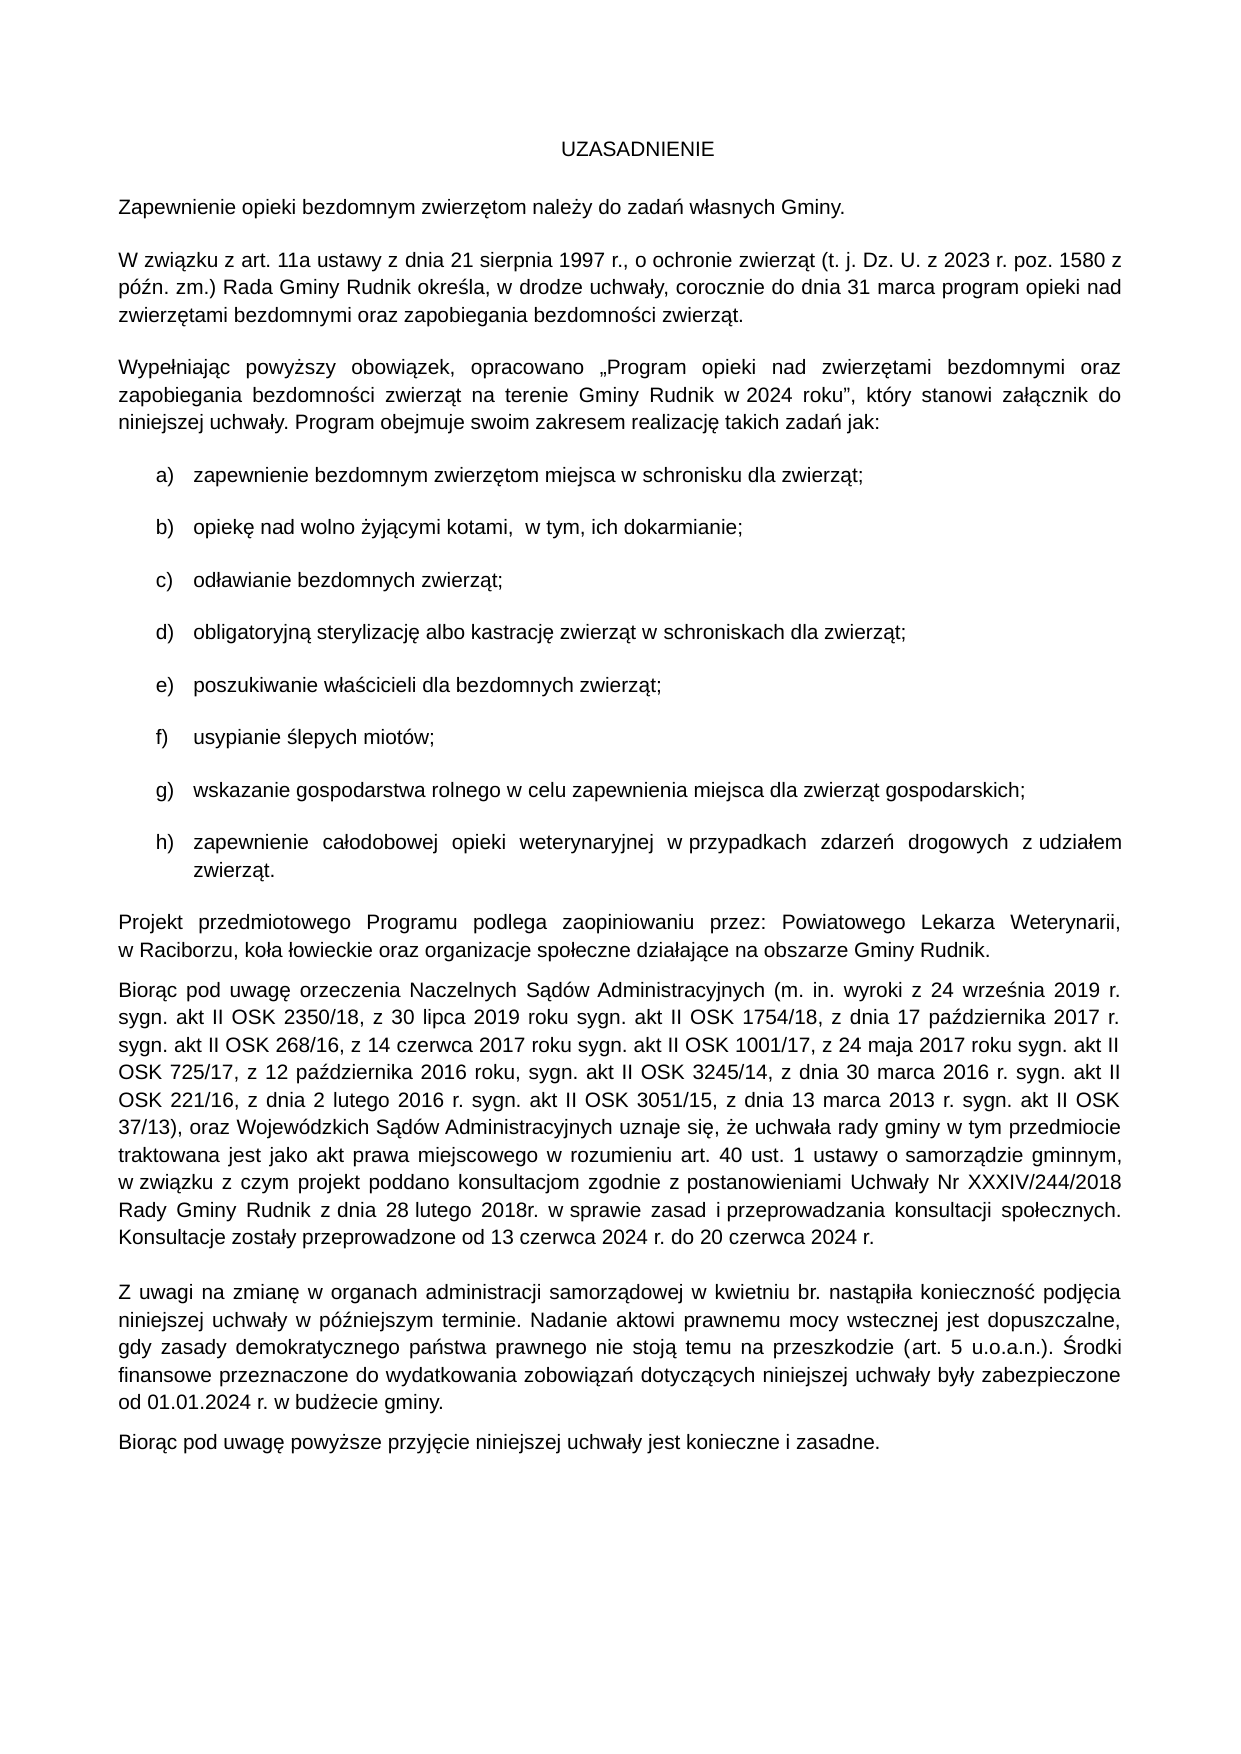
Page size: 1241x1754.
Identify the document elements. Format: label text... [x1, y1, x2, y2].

text Biorąc pod uwagę orzeczenia Naczelnych Sądów Administracyjnych (m. in. wyroki z 24 września 2019 r. sygn. akt II OSK 2350/18, z 30 lipca 2019 roku sygn. akt II OSK 1754/18, z dnia 17 października 2017 r. sygn. akt II OSK 268/16, z 14 czerwca 2017 roku sygn. akt II OSK 1001/17, z 24 maja 2017 roku sygn. akt II OSK 725/17, z 12 października 2016 roku, sygn. akt II OSK 3245/14, z dnia 30 marca 2016 r. sygn. akt II OSK 221/16, z dnia 2 lutego 2016 r. sygn. akt II OSK 3051/15, z dnia 13 marca 2013 r. sygn. akt II OSK 37/13), oraz Wojewódzkich Sądów Administracyjnych uznaje się, że uchwała rady gminy w tym przedmiocie traktowana jest jako akt prawa miejscowego w rozumieniu art. 40 ust. 1 ustawy o samorządzie gminnym, w związku z czym projekt poddano konsultacjom zgodnie z postanowieniami Uchwały Nr XXXIV/244/2018 Rady Gminy Rudnik z dnia 28 lutego 2018r. w sprawie zasad i przeprowadzania konsultacji społecznych. Konsultacje zostały przeprowadzone od 13 czerwca 2024 r. do 20 czerwca 2024 r. [118, 977, 1122, 1249]
list poszukiwanie właścicieli dla bezdomnych zwierząt; [156, 672, 1122, 696]
list opiekę nad wolno żyjącymi kotami, w tym, ich dokarmianie; [156, 515, 1122, 539]
list obligatoryjną sterylizację albo kastrację zwierząt w schroniskach dla zwierząt; [156, 620, 1122, 644]
text UZASADNIENIE [118, 137, 1122, 161]
text Wypełniając powyższy obowiązek, opracowano „Program opieki nad zwierzętami bezdomnymi oraz zapobiegania bezdomności zwierząt na terenie Gminy Rudnik w 2024 roku”, który stanowi załącznik do niniejszej uchwały. Program obejmuje swoim zakresem realizację takich zadań jak: [118, 355, 1122, 434]
list zapewnienie bezdomnym zwierzętom miejsca w schronisku dla zwierząt; [156, 462, 1122, 486]
text Z uwagi na zmianę w organach administracji samorządowej w kwietniu br. nastąpiła konieczność podjęcia niniejszej uchwały w późniejszym terminie. Nadanie aktowi prawnemu mocy wstecznej jest dopuszczalne, gdy zasady demokratycznego państwa prawnego nie stoją temu na przeszkodzie (art. 5 u.o.a.n.). Środki finansowe przeznaczone do wydatkowania zobowiązań dotyczących niniejszej uchwały były zabezpieczone od 01.01.2024 r. w budżecie gminy. [118, 1280, 1122, 1414]
text W związku z art. 11a ustawy z dnia 21 sierpnia 1997 r., o ochronie zwierząt (t. j. Dz. U. z 2023 r. poz. 1580 z późn. zm.) Rada Gminy Rudnik określa, w drodze uchwały, corocznie do dnia 31 marca program opieki nad zwierzętami bezdomnymi oraz zapobiegania bezdomności zwierząt. [118, 247, 1122, 326]
text Zapewnienie opieki bezdomnym zwierzętom należy do zadań własnych Gminy. [118, 195, 1122, 219]
text Biorąc pod uwagę powyższe przyjęcie niniejszej uchwały jest konieczne i zasadne. [118, 1430, 1122, 1454]
list wskazanie gospodarstwa rolnego w celu zapewnienia miejsca dla zwierząt gospodarskich; [156, 777, 1122, 801]
list usypianie ślepych miotów; [156, 725, 1122, 749]
text Projekt przedmiotowego Programu podlega zaopiniowaniu przez: Powiatowego Lekarza Weterynarii, w Raciborzu, koła łowieckie oraz organizacje społeczne działające na obszarze Gminy Rudnik. [118, 910, 1122, 961]
list odławianie bezdomnych zwierząt; [156, 567, 1122, 591]
list zapewnienie całodobowej opieki weterynaryjnej w przypadkach zdarzeń drogowych z udziałem zwierząt. [156, 830, 1122, 881]
